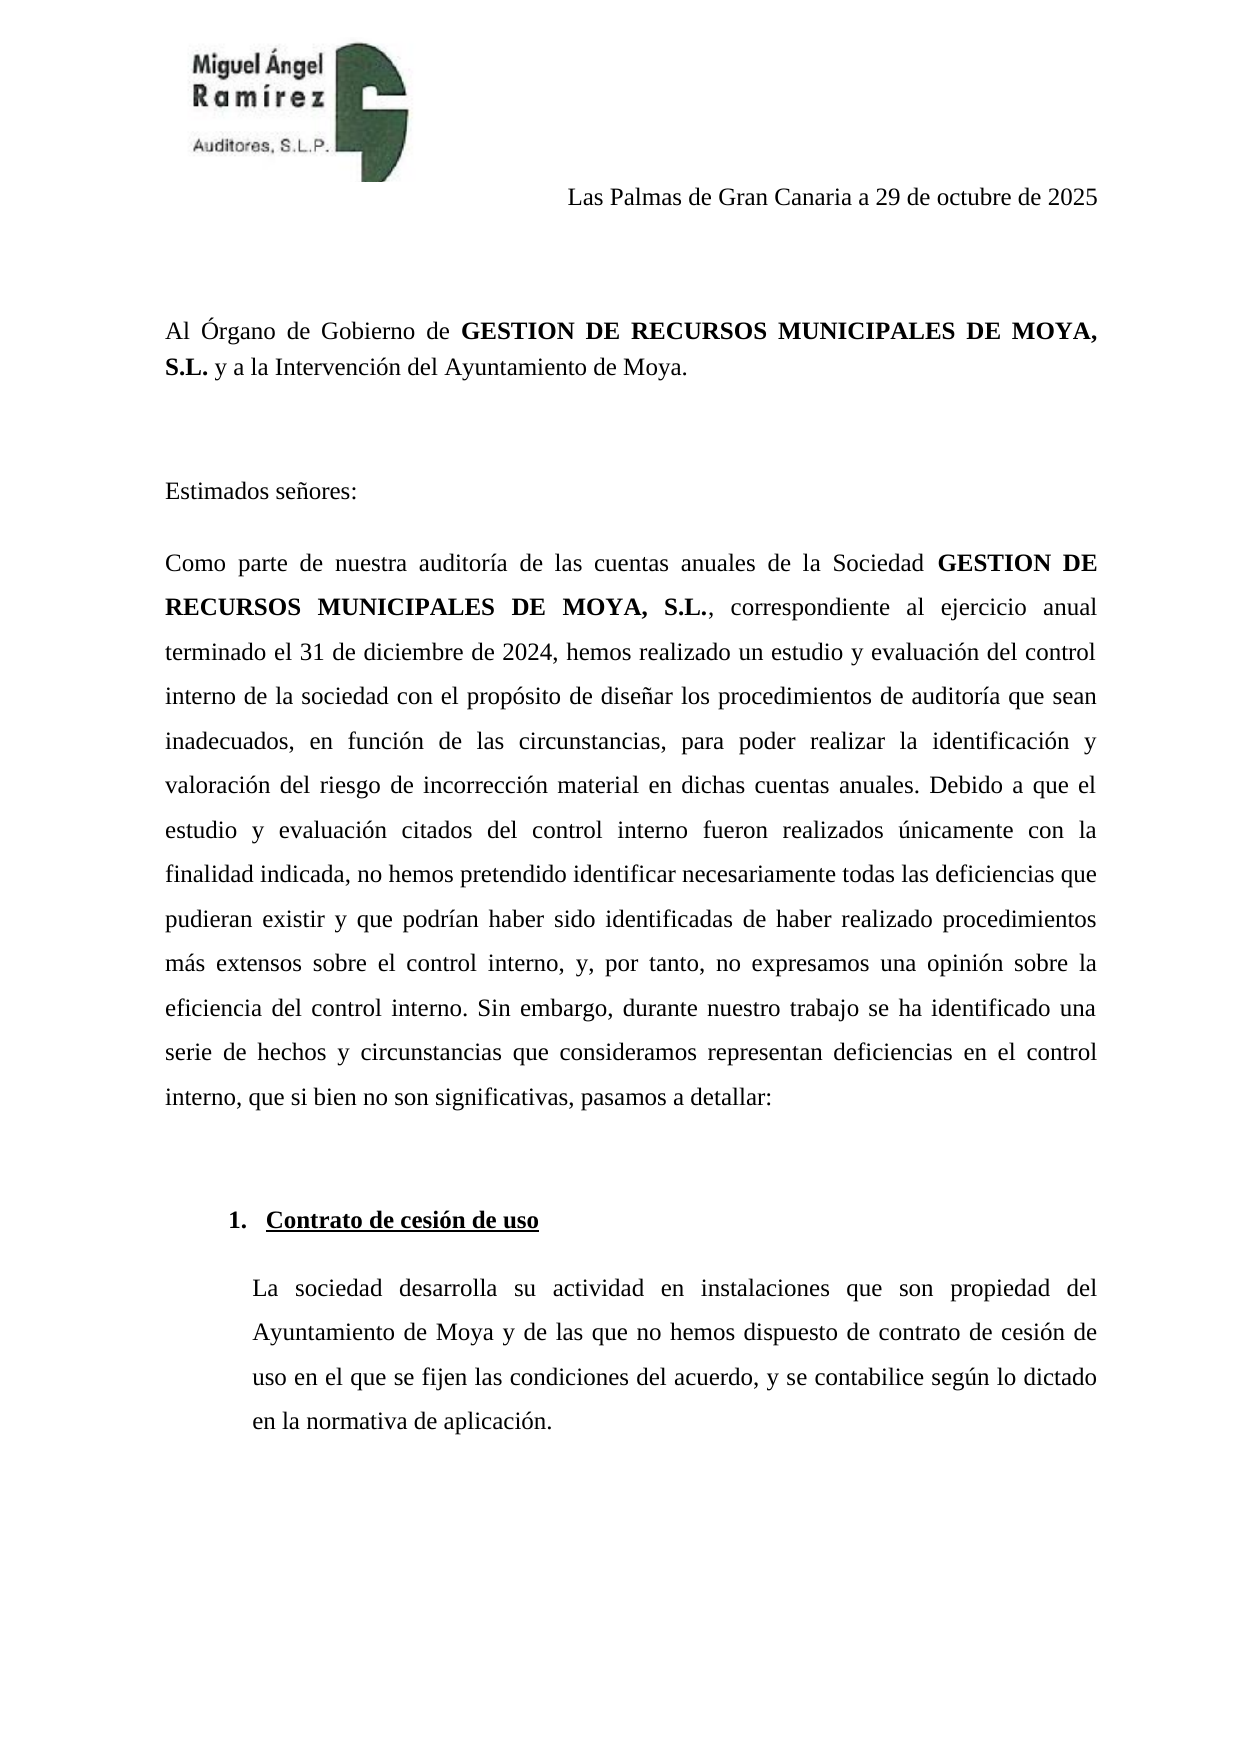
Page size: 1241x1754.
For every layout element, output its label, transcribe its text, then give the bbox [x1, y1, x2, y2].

picture [183, 37, 417, 182]
text La sociedad desarrolla su actividad en instalaciones que son propiedad del Ayuntamiento de Moya y de las que no hemos dispuesto de contrato de cesión de uso en el que se fijen las condiciones del acuerdo, y se contabilice según lo dictado en la normativa de aplicación. [252, 1273, 1098, 1435]
text Las Palmas de Gran Canaria a 29 de octubre de 2025 [165, 182, 1098, 211]
text 1. Contrato de cesión de uso [228, 1205, 1098, 1234]
text Estimados señores: [165, 476, 1098, 504]
text Al Órgano de Gobierno de GESTION DE RECURSOS MUNICIPALES DE MOYA, S.L. y a la Intervención del Ayuntamiento de Moya. [165, 316, 1098, 381]
text Como parte de nuestra auditoría de las cuentas anuales de la Sociedad GESTION DE RECURSOS MUNICIPALES DE MOYA, S.L., correspondiente al ejercicio anual terminado el 31 de diciembre de 2024, hemos realizado un estudio y evaluación del control interno de la sociedad con el propósito de diseñar los procedimientos de auditoría que sean inadecuados, en función de las circunstancias, para poder realizar la identificación y valoración del riesgo de incorrección material en dichas cuentas anuales. Debido a que el estudio y evaluación citados del control interno fueron realizados únicamente con la finalidad indicada, no hemos pretendido identificar necesariamente todas las deficiencias que pudieran existir y que podrían haber sido identificadas de haber realizado procedimientos más extensos sobre el control interno, y, por tanto, no expresamos una opinión sobre la eficiencia del control interno. Sin embargo, durante nuestro trabajo se ha identificado una serie de hechos y circunstancias que consideramos representan deficiencias en el control interno, que si bien no son significativas, pasamos a detallar: [165, 548, 1098, 1110]
